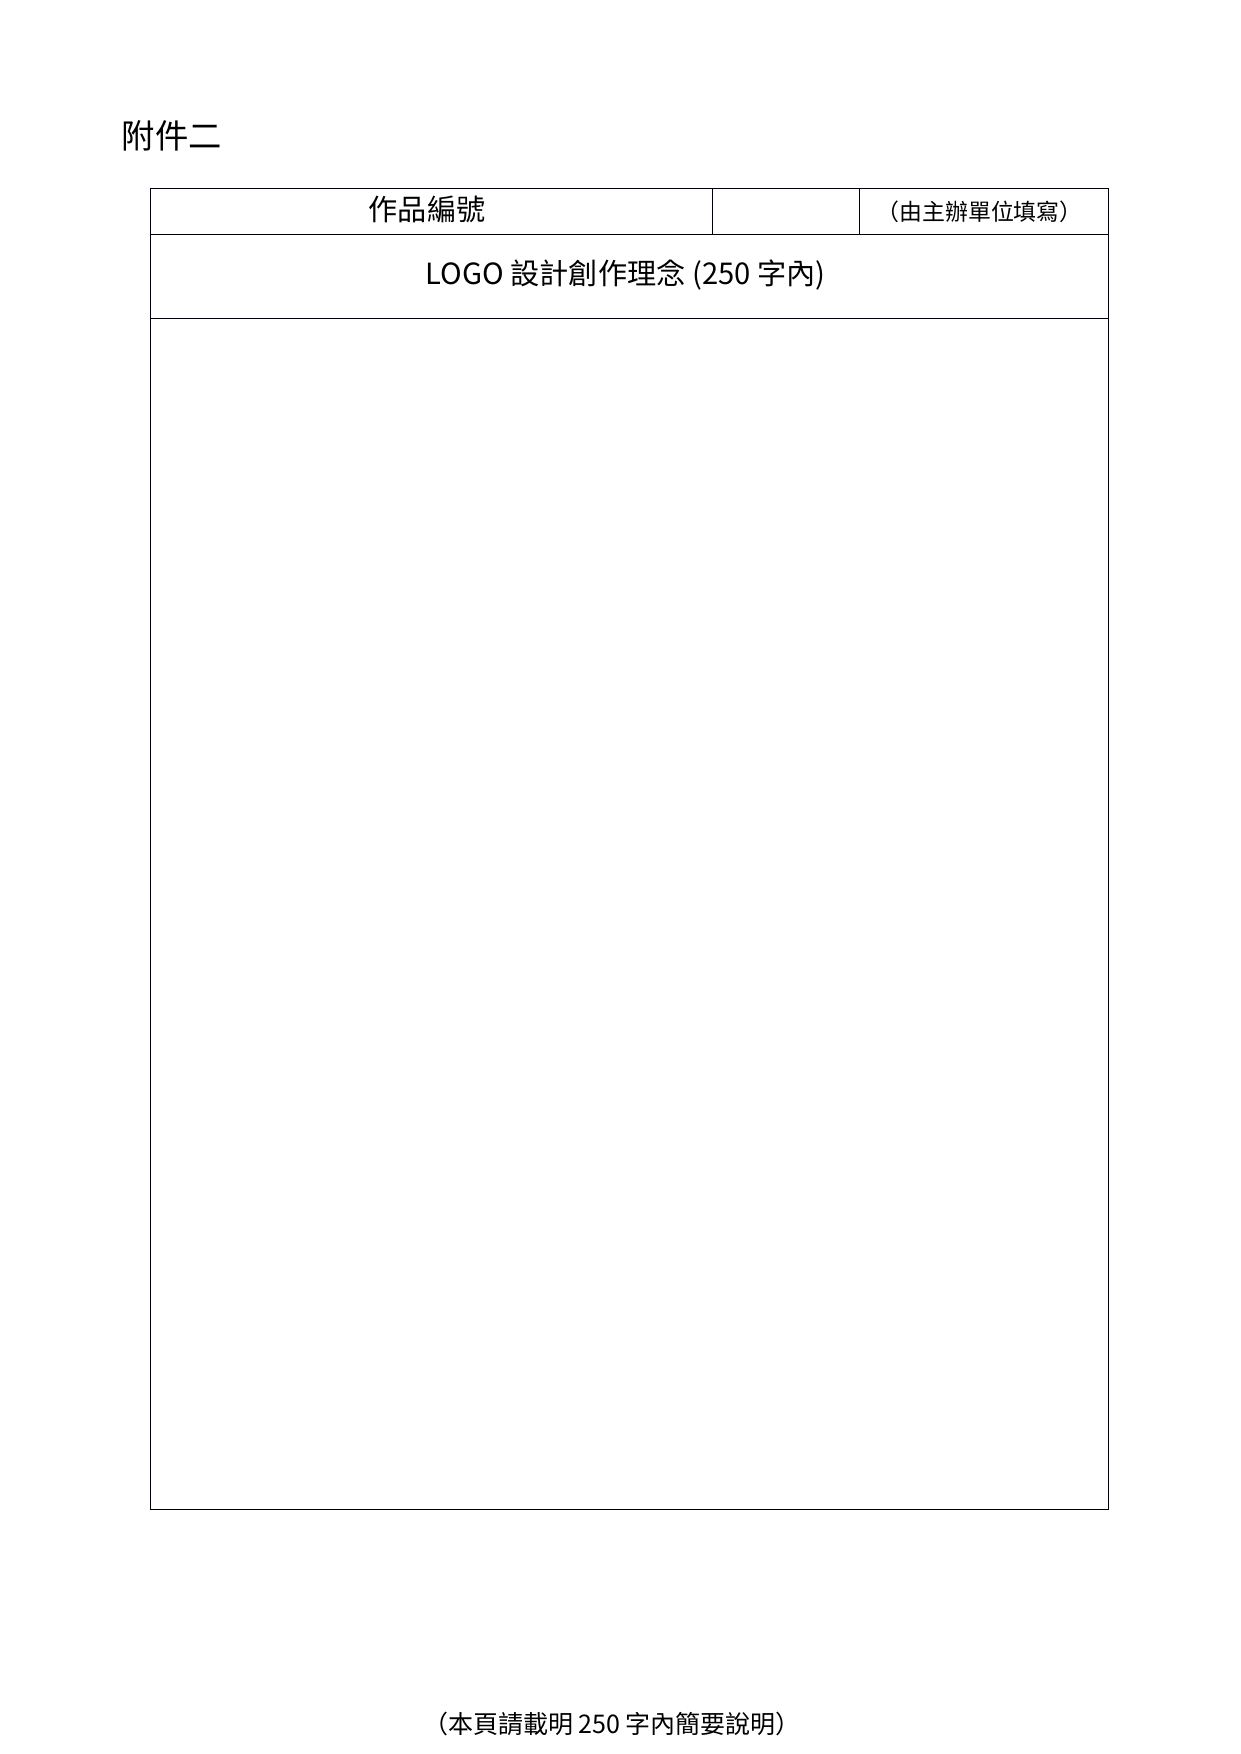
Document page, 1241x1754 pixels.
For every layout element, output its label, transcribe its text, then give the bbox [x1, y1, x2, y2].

table_cell [151, 319, 1108, 1509]
table_header [713, 189, 859, 233]
table_header 作品編號 [151, 189, 712, 233]
text 附件二 [104, 104, 1138, 160]
text （本頁請載明 250 字內簡要說明） [423, 1696, 823, 1742]
table_header （由主辦單位填寫） [860, 189, 1108, 233]
table_cell LOGO 設計創作理念 (250 字內) [151, 235, 1108, 318]
